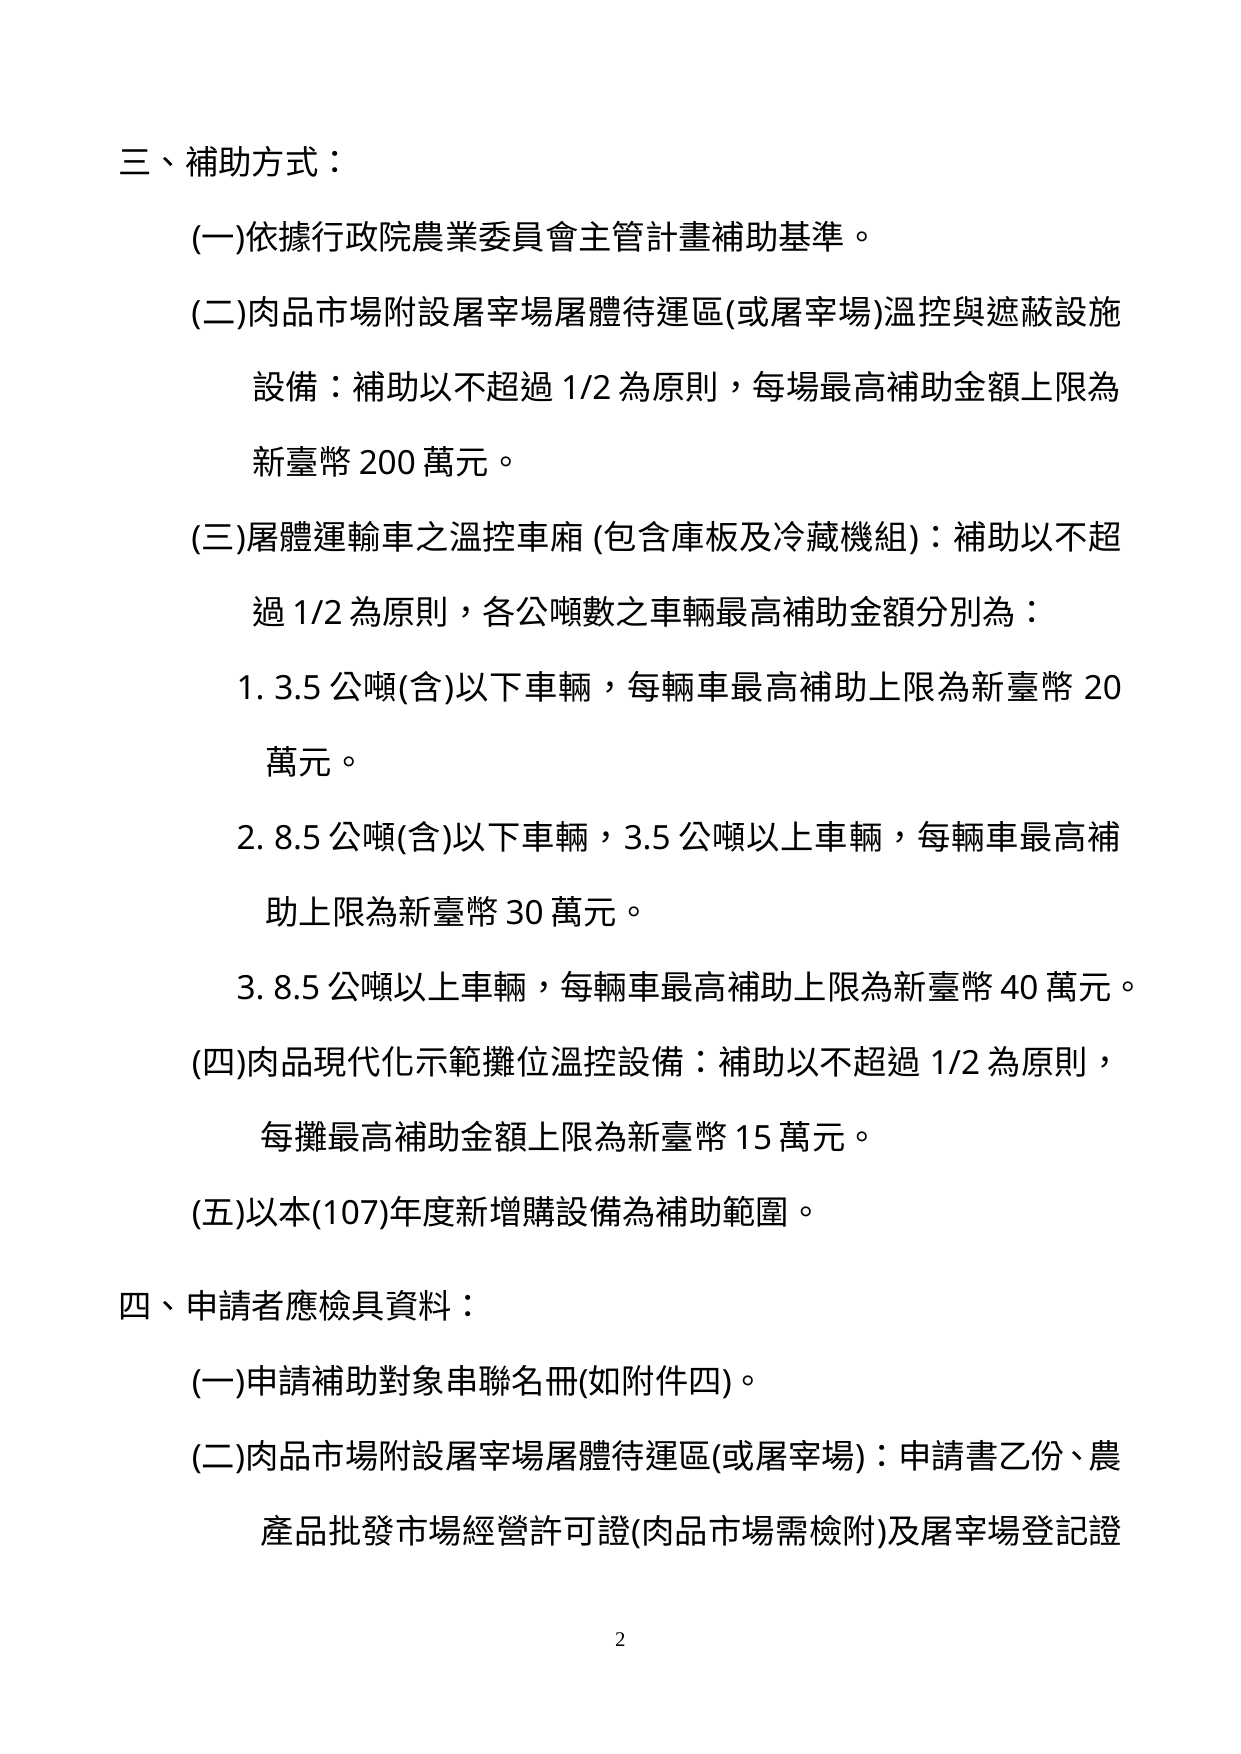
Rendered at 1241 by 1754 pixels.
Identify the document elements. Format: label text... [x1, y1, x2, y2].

text 三、補助方式： [118, 123, 1122, 198]
text (二)肉品市場附設屠宰場屠體待運區(或屠宰場)：申請書乙份、農產品批發市場經營許可證(肉品市場需檢附)及屠宰場登記證 [192, 1417, 1122, 1567]
text 四、申請者應檢具資料： [118, 1267, 1122, 1342]
text (一)申請補助對象串聯名冊(如附件四)。 [192, 1342, 1122, 1417]
text 2. 8.5公噸(含)以下車輛，3.5公噸以上車輛，每輛車最高補助上限為新臺幣30萬元。 [236, 798, 1122, 948]
text (五)以本(107)年度新增購設備為補助範圍。 [192, 1173, 1122, 1248]
text (二)肉品市場附設屠宰場屠體待運區(或屠宰場)溫控與遮蔽設施設備：補助以不超過1/2為原則，每場最高補助金額上限為新臺幣200萬元。 [191, 273, 1122, 498]
text 3. 8.5公噸以上車輛，每輛車最高補助上限為新臺幣40萬元。 [236, 948, 1122, 1023]
text (三)屠體運輸車之溫控車廂 (包含庫板及冷藏機組)：補助以不超過1/2為原則，各公噸數之車輛最高補助金額分別為： [191, 498, 1122, 648]
text 1. 3.5公噸(含)以下車輛，每輛車最高補助上限為新臺幣20萬元。 [236, 648, 1122, 798]
text (一)依據行政院農業委員會主管計畫補助基準。 [192, 198, 1122, 273]
text (四)肉品現代化示範攤位溫控設備：補助以不超過1/2為原則，每攤最高補助金額上限為新臺幣15萬元。 [192, 1023, 1122, 1173]
